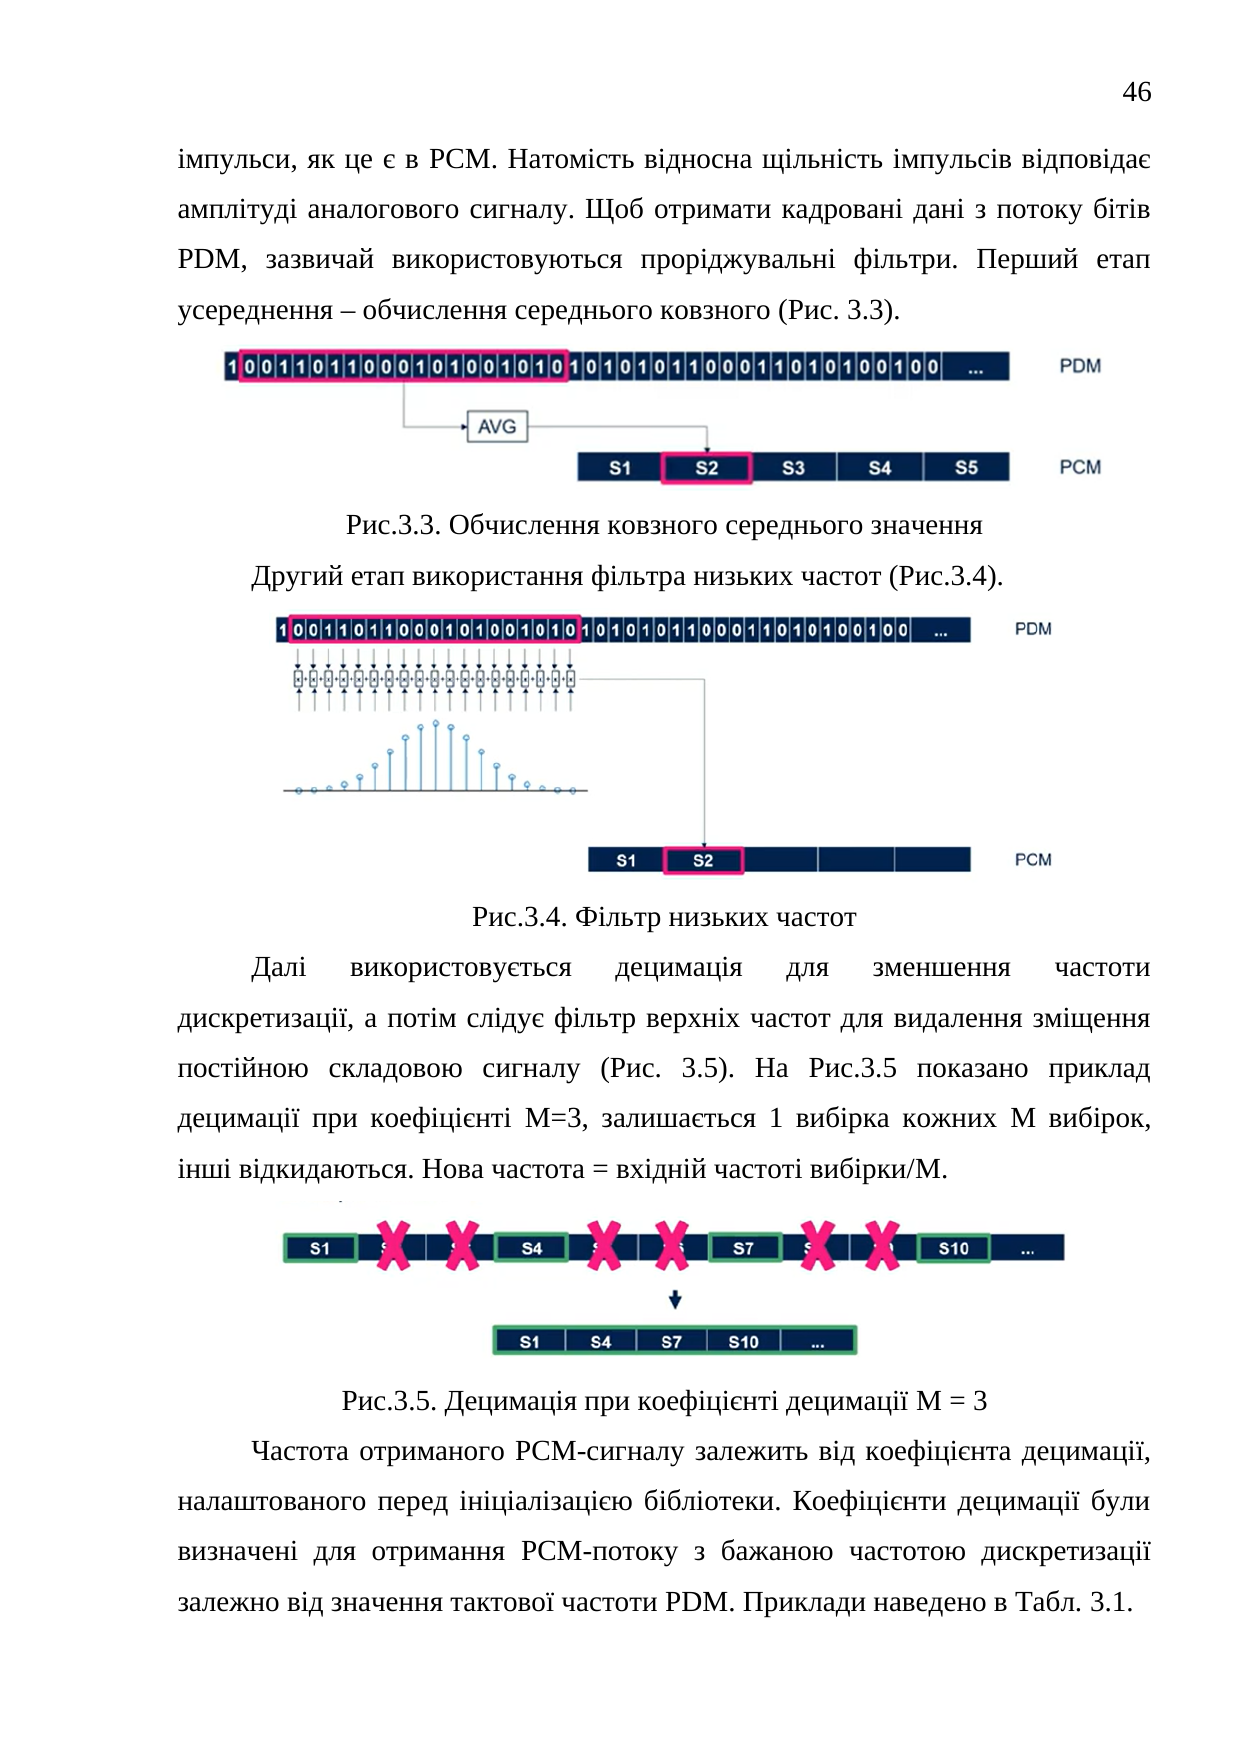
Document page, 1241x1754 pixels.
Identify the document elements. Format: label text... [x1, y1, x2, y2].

text Далі використовується децимація для зменшення частоти дискретизації, а потім слідує фільтр верхніх частот для видалення зміщення постійною складовою сигналу (Рис. 3.5). На Рис.3.5 показано приклад децимації при коефіцієнті M=3, залишається 1 вибірка кожних M вибірок, інші відкидаються. Нова частота = вхідній частоті вибірки/M. [177, 949, 1152, 1184]
picture [213, 342, 1115, 491]
text Частота отриманого PCM-сигналу залежить від коефіцієнта децимації, налаштованого перед ініціалізацією бібліотеки. Коефіцієнти децимації були визначені для отримання PCM-потоку з бажаною частотою дискретизації залежно від значення тактової частоти PDM. Приклади наведено в Табл. 3.1. [177, 1433, 1152, 1617]
picture [269, 608, 1060, 883]
picture [252, 1201, 1076, 1366]
text імпульси, як це є в PCM. Натомість відносна щільність імпульсів відповідає амплітуді аналогового сигналу. Щоб отримати кадровані дані з потоку бітів PDM, зазвичай використовуються проріджувальні фільтри. Перший етап усереднення – обчислення середнього ковзного (Рис. 3.3). [177, 141, 1152, 325]
text Другий етап використання фільтра низьких частот (Рис.3.4). [177, 558, 1152, 591]
text Рис.3.4. Фільтр низьких частот [177, 899, 1152, 933]
text Рис.3.5. Децимація при коефіцієнті децимації M = 3 [177, 1383, 1152, 1416]
text Рис.3.3. Обчислення ковзного середнього значення [177, 507, 1152, 541]
